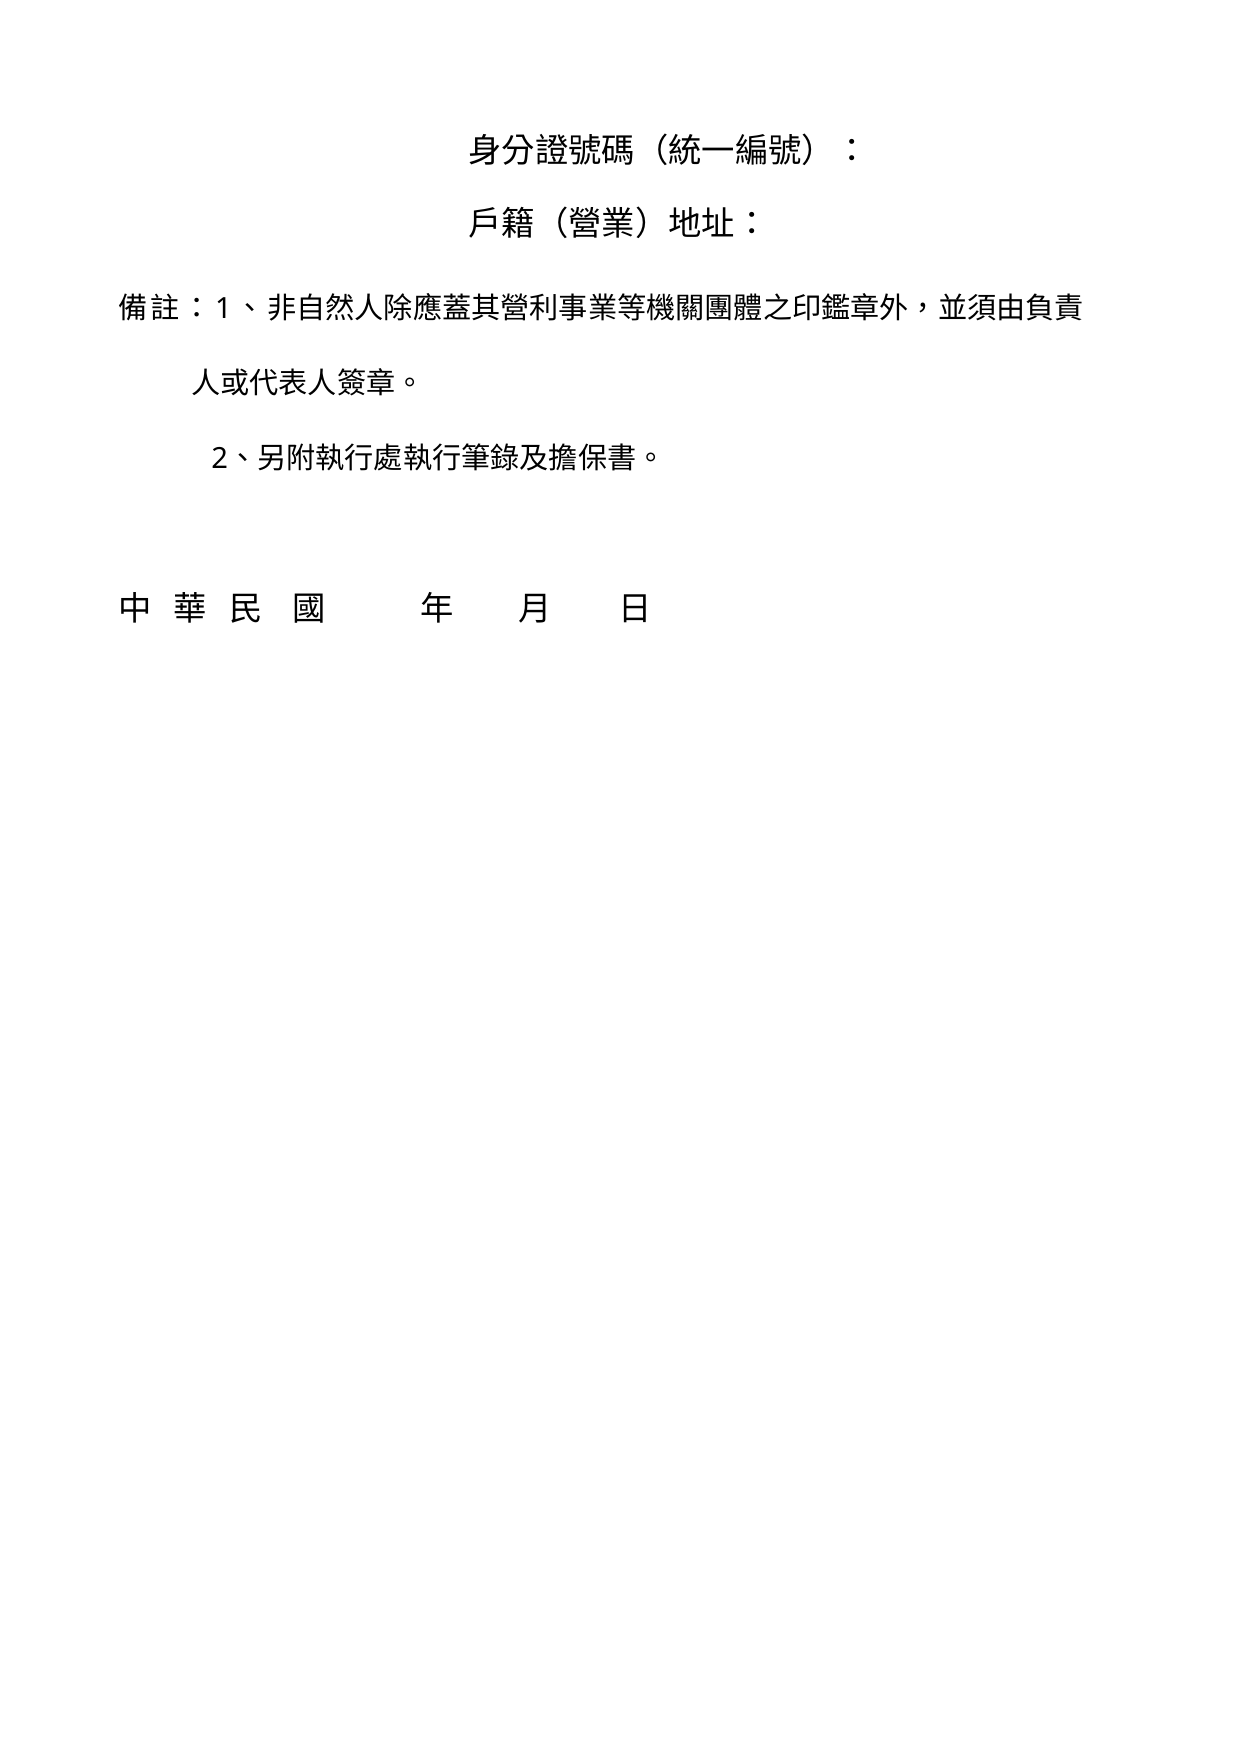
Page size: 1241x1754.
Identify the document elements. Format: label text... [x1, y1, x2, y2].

text 戶籍（營業）地址： [418, 196, 1122, 244]
text 2、另附執行處執行筆錄及擔保書。 [211, 418, 1122, 493]
text 備註：1、非自然人除應蓋其營利事業等機關團體之印鑑章外，並須由負責 [118, 268, 1122, 343]
text 中 華 民 國 年 月 日 [118, 568, 1122, 643]
text 人或代表人簽章。 [118, 343, 1122, 418]
text 身分證號碼（統一編號）： [418, 124, 1122, 172]
